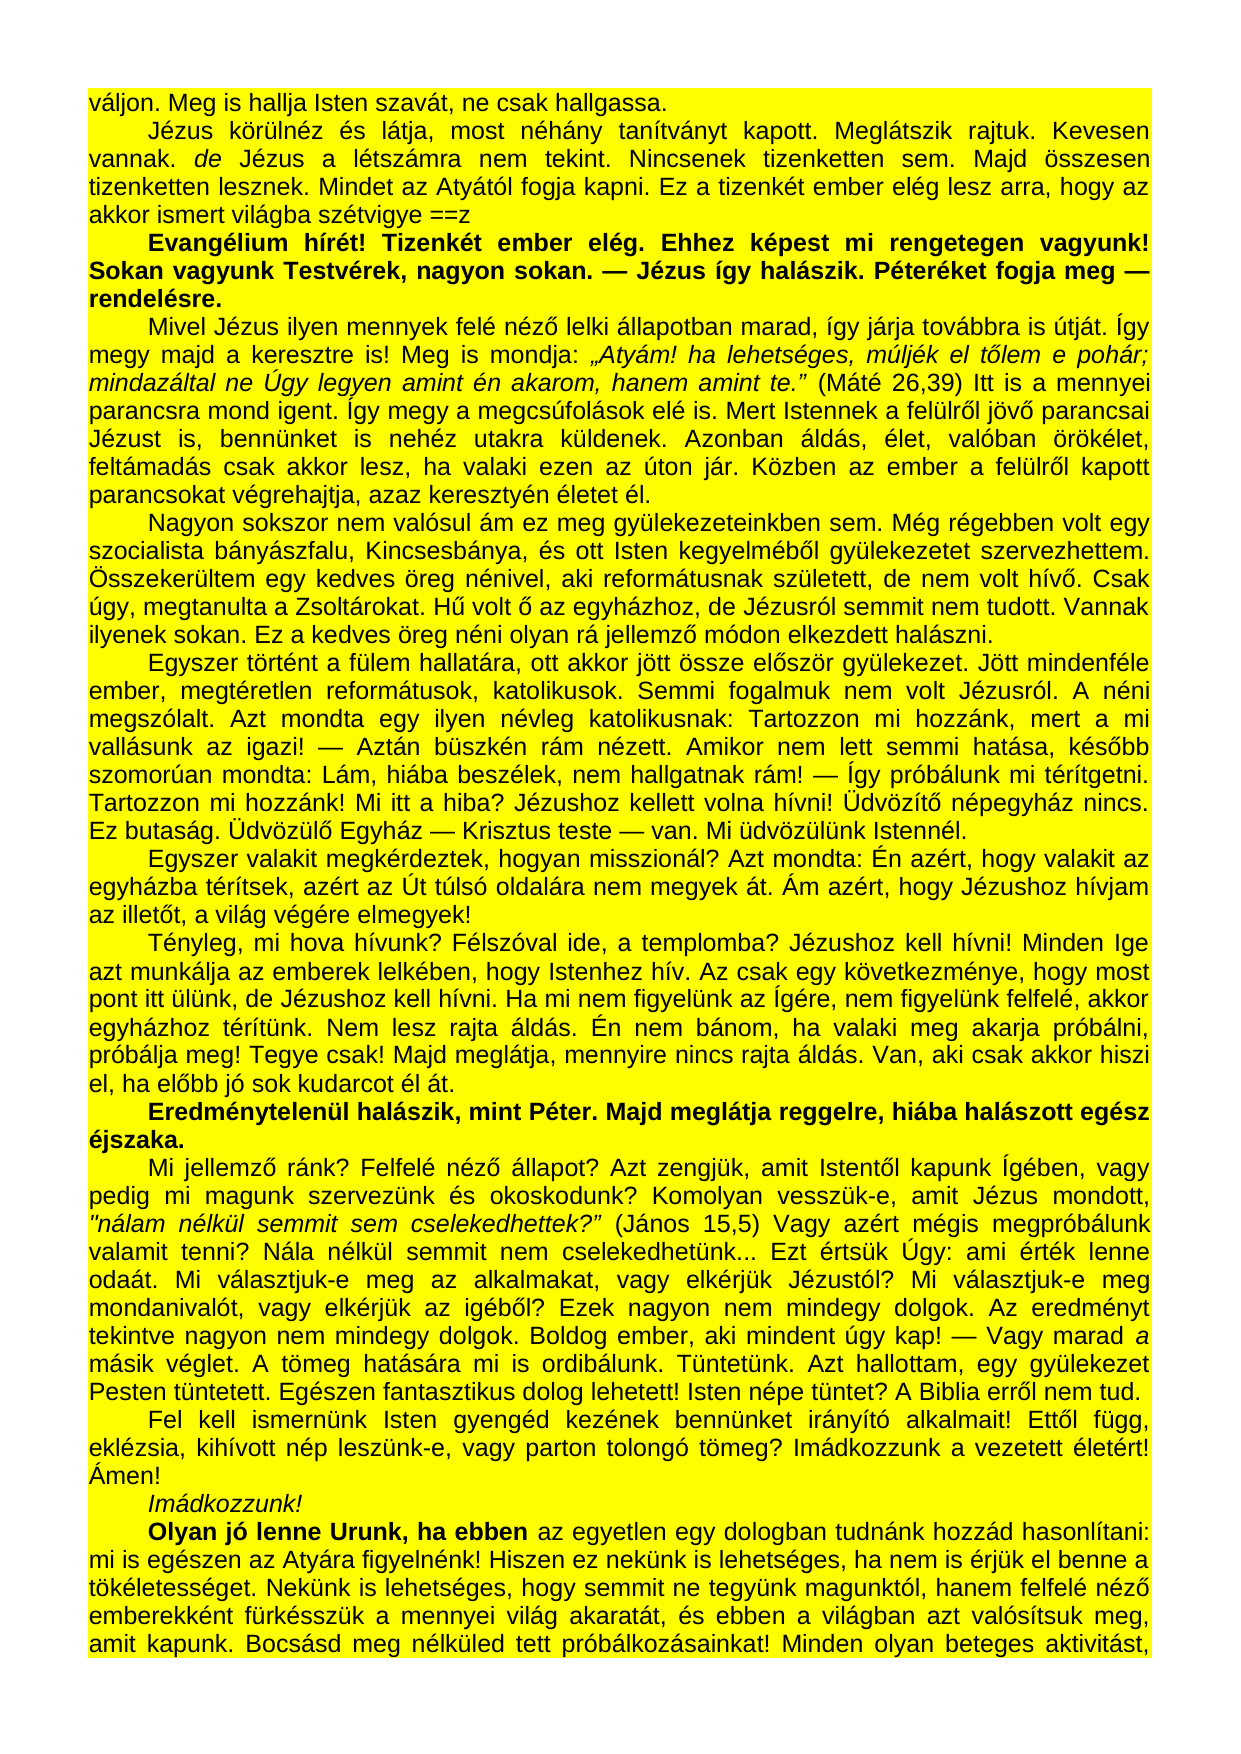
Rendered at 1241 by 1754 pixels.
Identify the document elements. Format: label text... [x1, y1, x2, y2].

text Eredménytelenül halászik, mint Péter. Majd meglátja reggelre, hiába halászott egész éjszaka. [88, 1097, 1152, 1153]
text Egyszer történt a fülem hallatára, ott akkor jött össze először gyülekezet. Jött mindenféle ember, megtéretlen reformátusok, katolikusok. Semmi fogalmuk nem volt Jézusról. A néni megszólalt. Azt mondta egy ilyen névleg katolikusnak: Tartozzon mi hozzánk, mert a mi vallásunk az igazi! — Aztán büszkén rám nézett. Amikor nem lett semmi hatása, később szomorúan mondta: Lám, hiába beszélek, nem hallgatnak rám! — Így próbálunk mi térítgetni. Tartozzon mi hozzánk! Mi itt a hiba? Jézushoz kellett volna hívni! Üdvözítő népegyház nincs. Ez butaság. Üdvözülő Egyház — Krisztus teste — van. Mi üdvözülünk Istennél. [88, 649, 1152, 845]
text Nagyon sokszor nem valósul ám ez meg gyülekezeteinkben sem. Még régebben volt egy szocialista bányászfalu, Kincsesbánya, és ott Isten kegyelméből gyülekezetet szervezhettem. Összekerültem egy kedves öreg nénivel, aki reformátusnak született, de nem volt hívő. Csak úgy, megtanulta a Zsoltárokat. Hű volt ő az egyházhoz, de Jézusról semmit nem tudott. Vannak ilyenek sokan. Ez a kedves öreg néni olyan rá jellemző módon elkezdett halászni. [88, 509, 1152, 649]
text Imádkozzunk! [88, 1489, 1152, 1518]
text Fel kell ismernünk Isten gyengéd kezének bennünket irányító alkalmait! Ettől függ, eklézsia, kihívott nép leszünk-e, vagy parton tolongó tömeg? Imádkozzunk a vezetett életért! Ámen! [88, 1406, 1152, 1489]
text Mi jellemző ránk? Felfelé néző állapot? Azt zengjük, amit Istentől kapunk Ígében, vagy pedig mi magunk szervezünk és okoskodunk? Komolyan vesszük-e, amit Jézus mondott, "nálam nélkül semmit sem cselekedhettek?” (János 15,5) Vagy azért mégis megpróbálunk valamit tenni? Nála nélkül semmit nem cselekedhetünk... Ezt értsük Úgy: ami érték lenne odaát. Mi választjuk-e meg az alkalmakat, vagy elkérjük Jézustól? Mi választjuk-e meg mondanivalót, vagy elkérjük az igéből? Ezek nagyon nem mindegy dolgok. Az eredményt tekintve nagyon nem mindegy dolgok. Boldog ember, aki mindent úgy kap! — Vagy marad a másik véglet. A tömeg hatására mi is ordibálunk. Tüntetünk. Azt hallottam, egy gyülekezet Pesten tüntetett. Egészen fantasztikus dolog lehetett! Isten népe tüntet? A Biblia erről nem tud. [88, 1153, 1152, 1406]
text Mivel Jézus ilyen mennyek felé néző lelki állapotban marad, így járja továbbra is útját. Így megy majd a keresztre is! Meg is mondja: „Atyám! ha lehetséges, múljék el tőlem e pohár; mindazáltal ne Úgy legyen amint én akarom, hanem amint te.” (Máté 26,39) Itt is a mennyei parancsra mond igent. Így megy a megcsúfolások elé is. Mert Istennek a felülről jövő parancsai Jézust is, bennünket is nehéz utakra küldenek. Azonban áldás, élet, valóban örökélet, feltámadás csak akkor lesz, ha valaki ezen az úton jár. Közben az ember a felülről kapott parancsokat végrehajtja, azaz keresztyén életet él. [88, 313, 1152, 509]
text Tényleg, mi hova hívunk? Félszóval ide, a templomba? Jézushoz kell hívni! Minden Ige azt munkálja az emberek lelkében, hogy Istenhez hív. Az csak egy következménye, hogy most pont itt ülünk, de Jézushoz kell hívni. Ha mi nem figyelünk az Ígére, nem figyelünk felfelé, akkor egyházhoz térítünk. Nem lesz rajta áldás. Én nem bánom, ha valaki meg akarja próbálni, próbálja meg! Tegye csak! Majd meglátja, mennyire nincs rajta áldás. Van, aki csak akkor hiszi el, ha előbb jó sok kudarcot él át. [88, 929, 1152, 1097]
text Olyan jó lenne Urunk, ha ebben az egyetlen egy dologban tudnánk hozzád hasonlítani: mi is egészen az Atyára figyelnénk! Hiszen ez nekünk is lehetséges, ha nem is érjük el benne a tökéletességet. Nekünk is lehetséges, hogy semmit ne tegyünk magunktól, hanem felfelé néző emberekként fürkésszük a mennyei világ akaratát, és ebben a világban azt valósítsuk meg, amit kapunk. Bocsásd meg nélküled tett próbálkozásainkat! Minden olyan beteges aktivitást, [88, 1518, 1152, 1658]
text Egyszer valakit megkérdeztek, hogyan misszionál? Azt mondta: Én azért, hogy valakit az egyházba térítsek, azért az Út túlsó oldalára nem megyek át. Ám azért, hogy Jézushoz hívjam az illetőt, a világ végére elmegyek! [88, 845, 1152, 929]
text váljon. Meg is hallja Isten szavát, ne csak hallgassa. [88, 88, 1152, 117]
text Jézus körülnéz és látja, most néhány tanítványt kapott. Meglátszik rajtuk. Kevesen vannak. de Jézus a létszámra nem tekint. Nincsenek tizenketten sem. Majd összesen tizenketten lesznek. Mindet az Atyától fogja kapni. Ez a tizenkét ember elég lesz arra, hogy az akkor ismert világba szétvigye ==z [88, 117, 1152, 229]
text Evangélium hírét! Tizenkét ember elég. Ehhez képest mi rengetegen vagyunk! Sokan vagyunk Testvérek, nagyon sokan. — Jézus így halászik. Péteréket fogja meg — rendelésre. [88, 229, 1152, 313]
